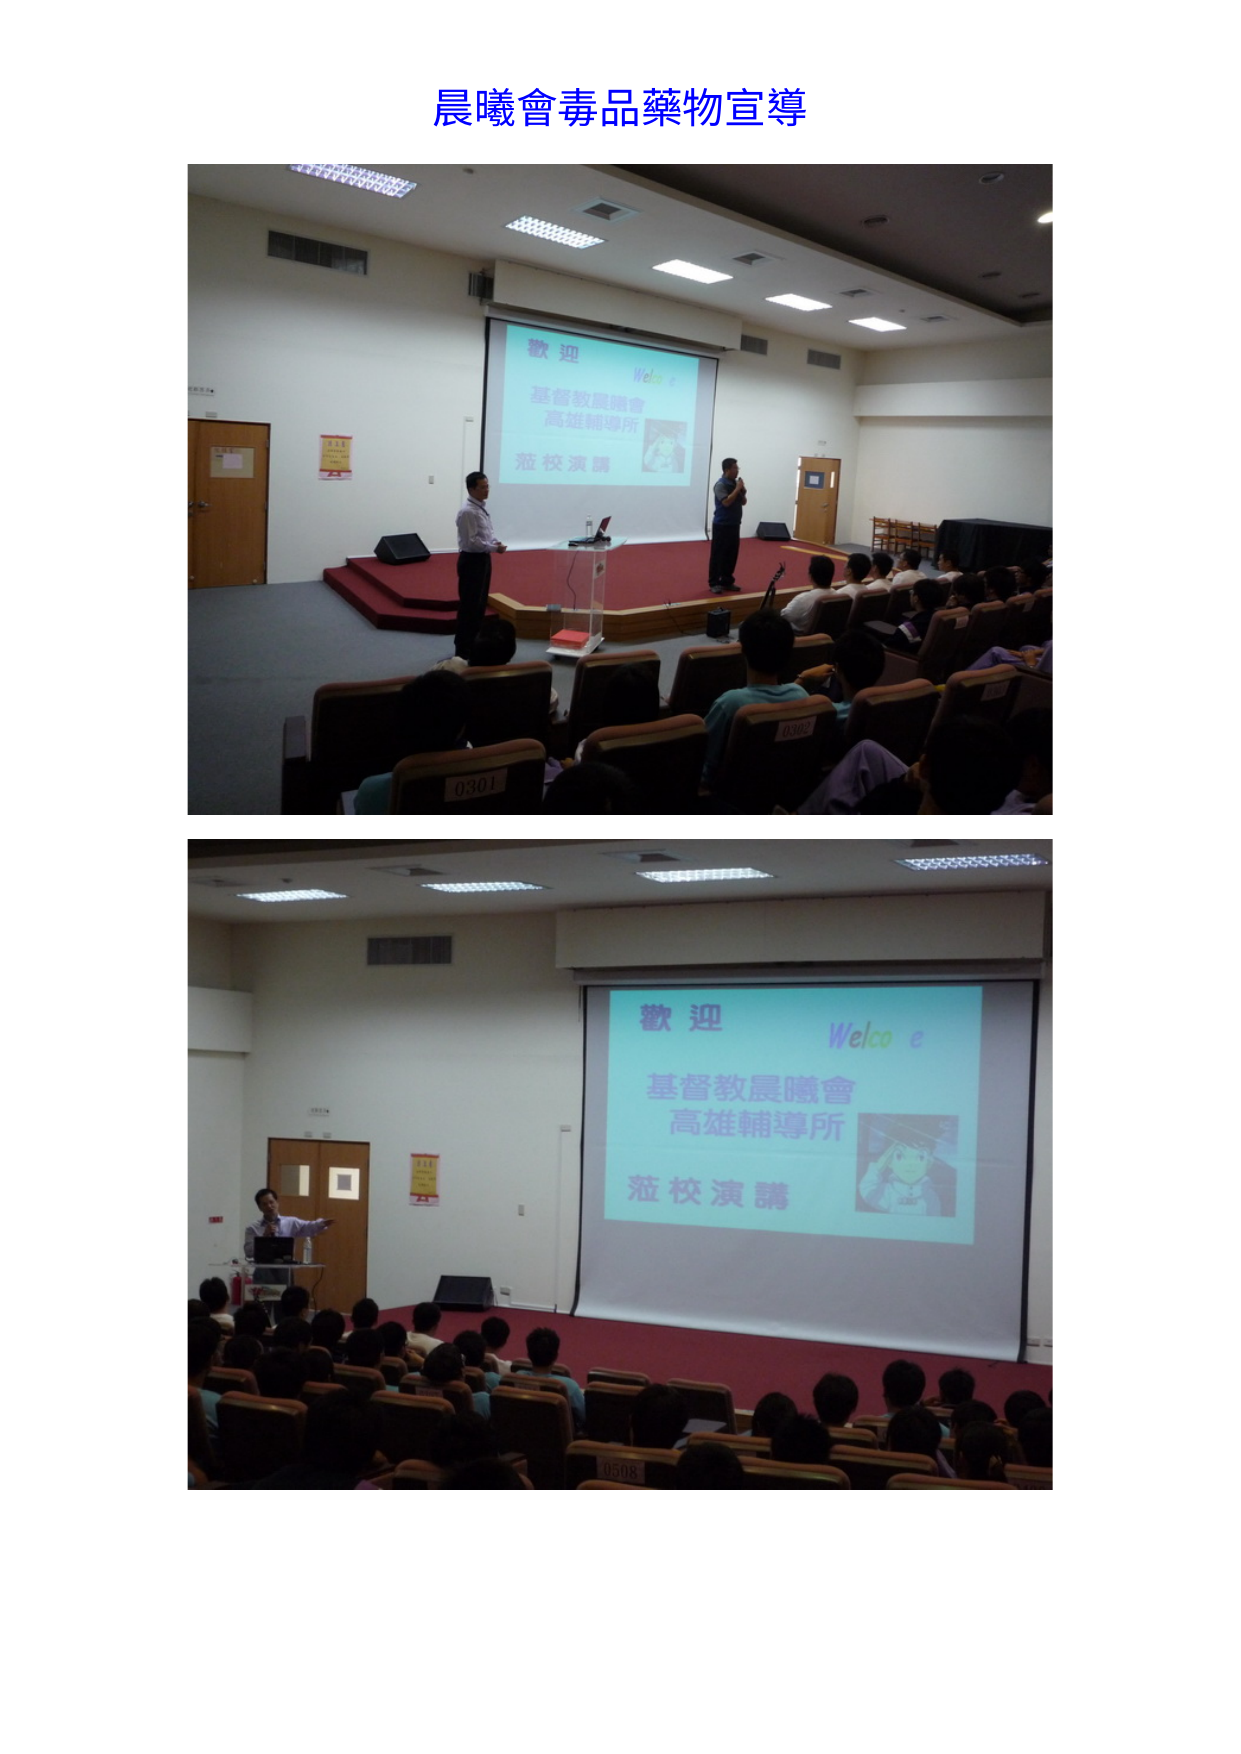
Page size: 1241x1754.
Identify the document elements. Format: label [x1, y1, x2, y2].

picture [187, 164, 1053, 815]
picture [187, 839, 1053, 1490]
